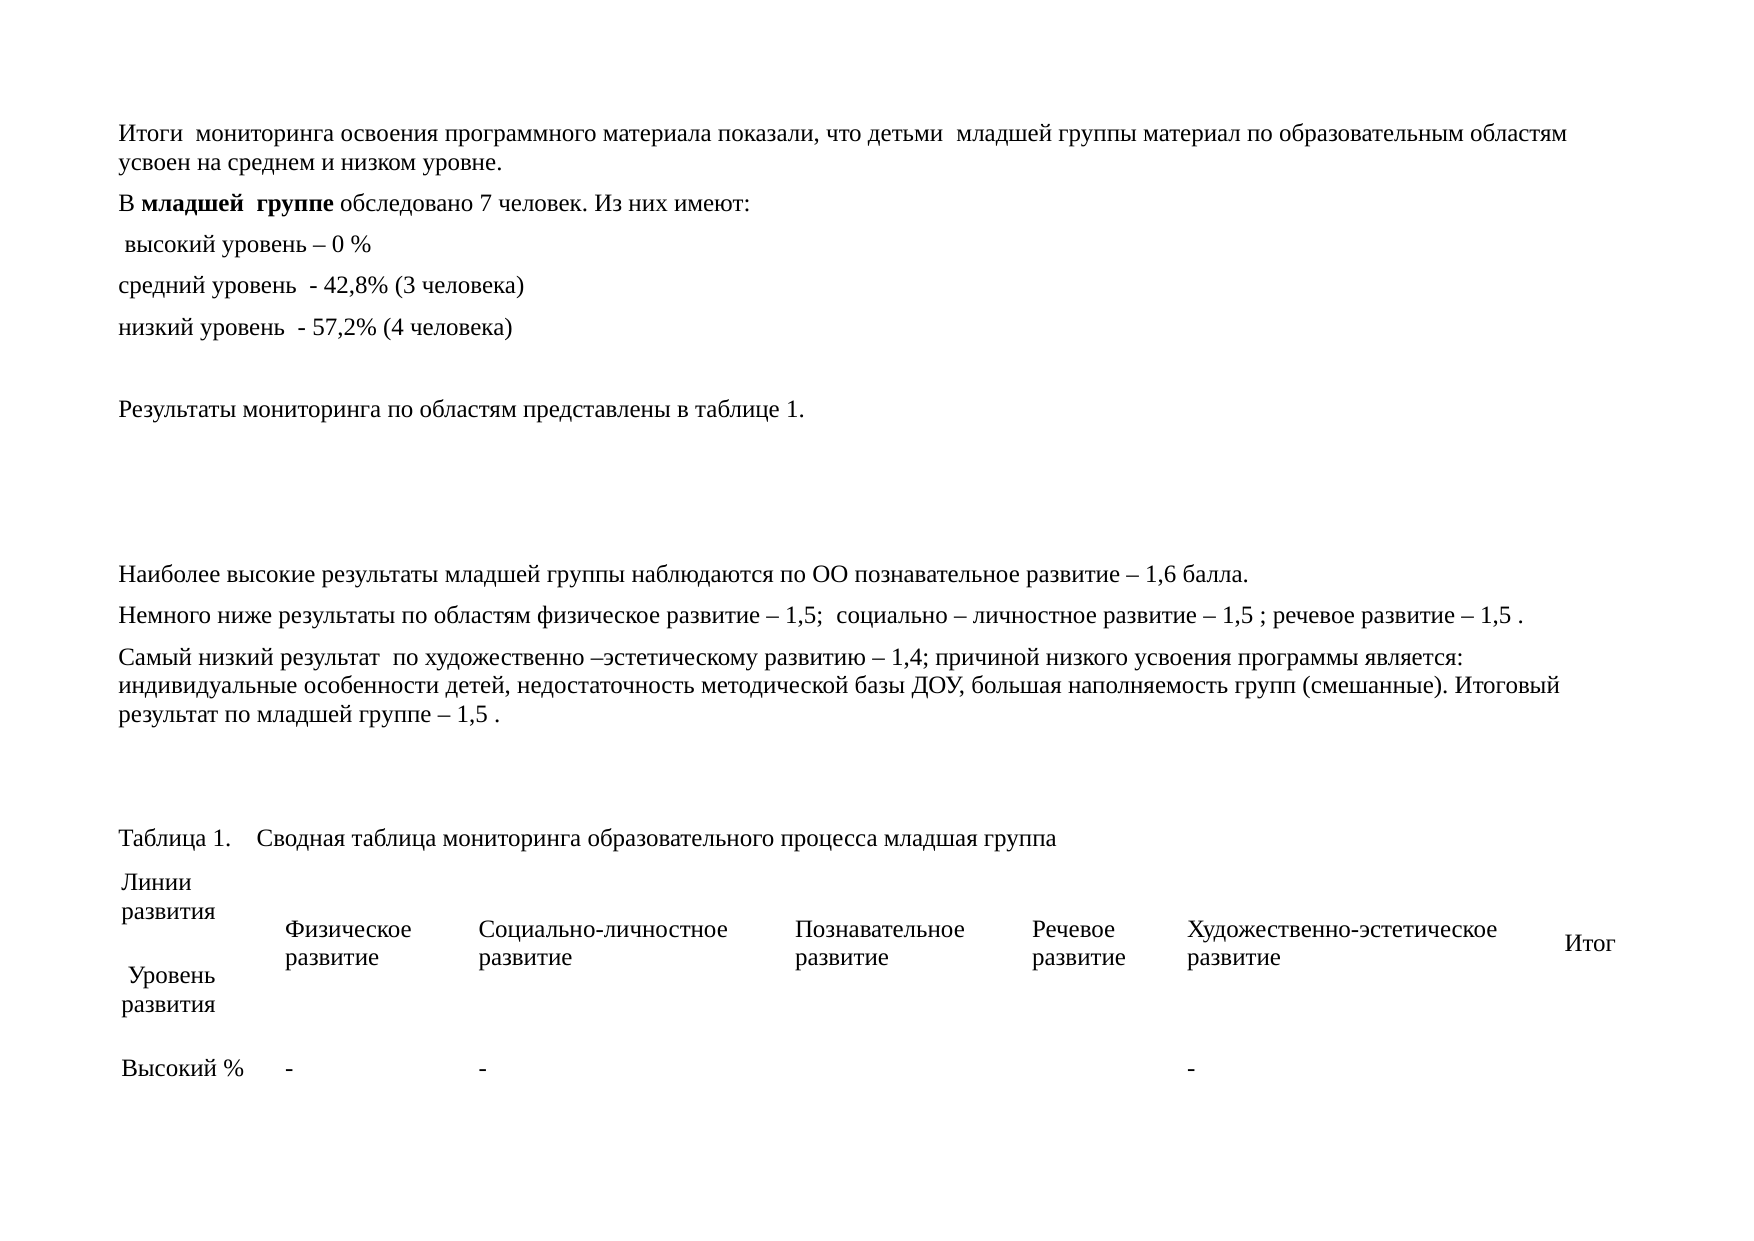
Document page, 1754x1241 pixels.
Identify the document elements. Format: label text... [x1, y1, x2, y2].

text низкий уровень - 57,2% (4 человека) [118, 312, 1636, 341]
table_cell [792, 1050, 1029, 1114]
text Итоги мониторинга освоения программного материала показали, что детьми младшей группы материал по образовательным областям усвоен на среднем и низком уровне. [118, 118, 1636, 176]
table_header Речевое развитие [1029, 864, 1184, 1050]
table_header Итог [1561, 864, 1636, 1050]
table_cell [1561, 1050, 1636, 1114]
table_cell - [282, 1050, 475, 1114]
table_header Художественно-эстетическое развитие [1184, 864, 1561, 1050]
text Самый низкий результат по художественно –эстетическому развитию – 1,4; причиной низкого усвоения программы является: индивидуальные особенности детей, недостаточность методической базы ДОУ, большая наполняемость групп (смешанные). Итоговый результат по младшей группе – 1,5 . [118, 642, 1636, 728]
table_cell Высокий % [118, 1050, 282, 1114]
table_cell - [1184, 1050, 1561, 1114]
text Таблица 1. Сводная таблица мониторинга образовательного процесса младшая группа [118, 823, 1636, 852]
text средний уровень - 42,8% (3 человека) [118, 271, 1636, 299]
table_header Социально-личностное развитие [475, 864, 792, 1050]
text высокий уровень – 0 % [118, 229, 1636, 258]
table_header Линии развития [118, 864, 282, 957]
text Результаты мониторинга по областям представлены в таблице 1. [118, 394, 1636, 423]
text В младшей группе обследовано 7 человек. Из них имеют: [118, 188, 1636, 217]
text Немного ниже результаты по областям физическое развитие – 1,5; социально – личностное развитие – 1,5 ; речевое развитие – 1,5 . [118, 601, 1636, 629]
text Наиболее высокие результаты младшей группы наблюдаются по ОО познавательное развитие – 1,6 балла. [118, 559, 1636, 588]
table_header Физическое развитие [282, 864, 475, 1050]
table_header Познавательное развитие [792, 864, 1029, 1050]
table_cell - [475, 1050, 792, 1114]
table_cell [1029, 1050, 1184, 1114]
table_cell Уровень развития [118, 957, 282, 1050]
